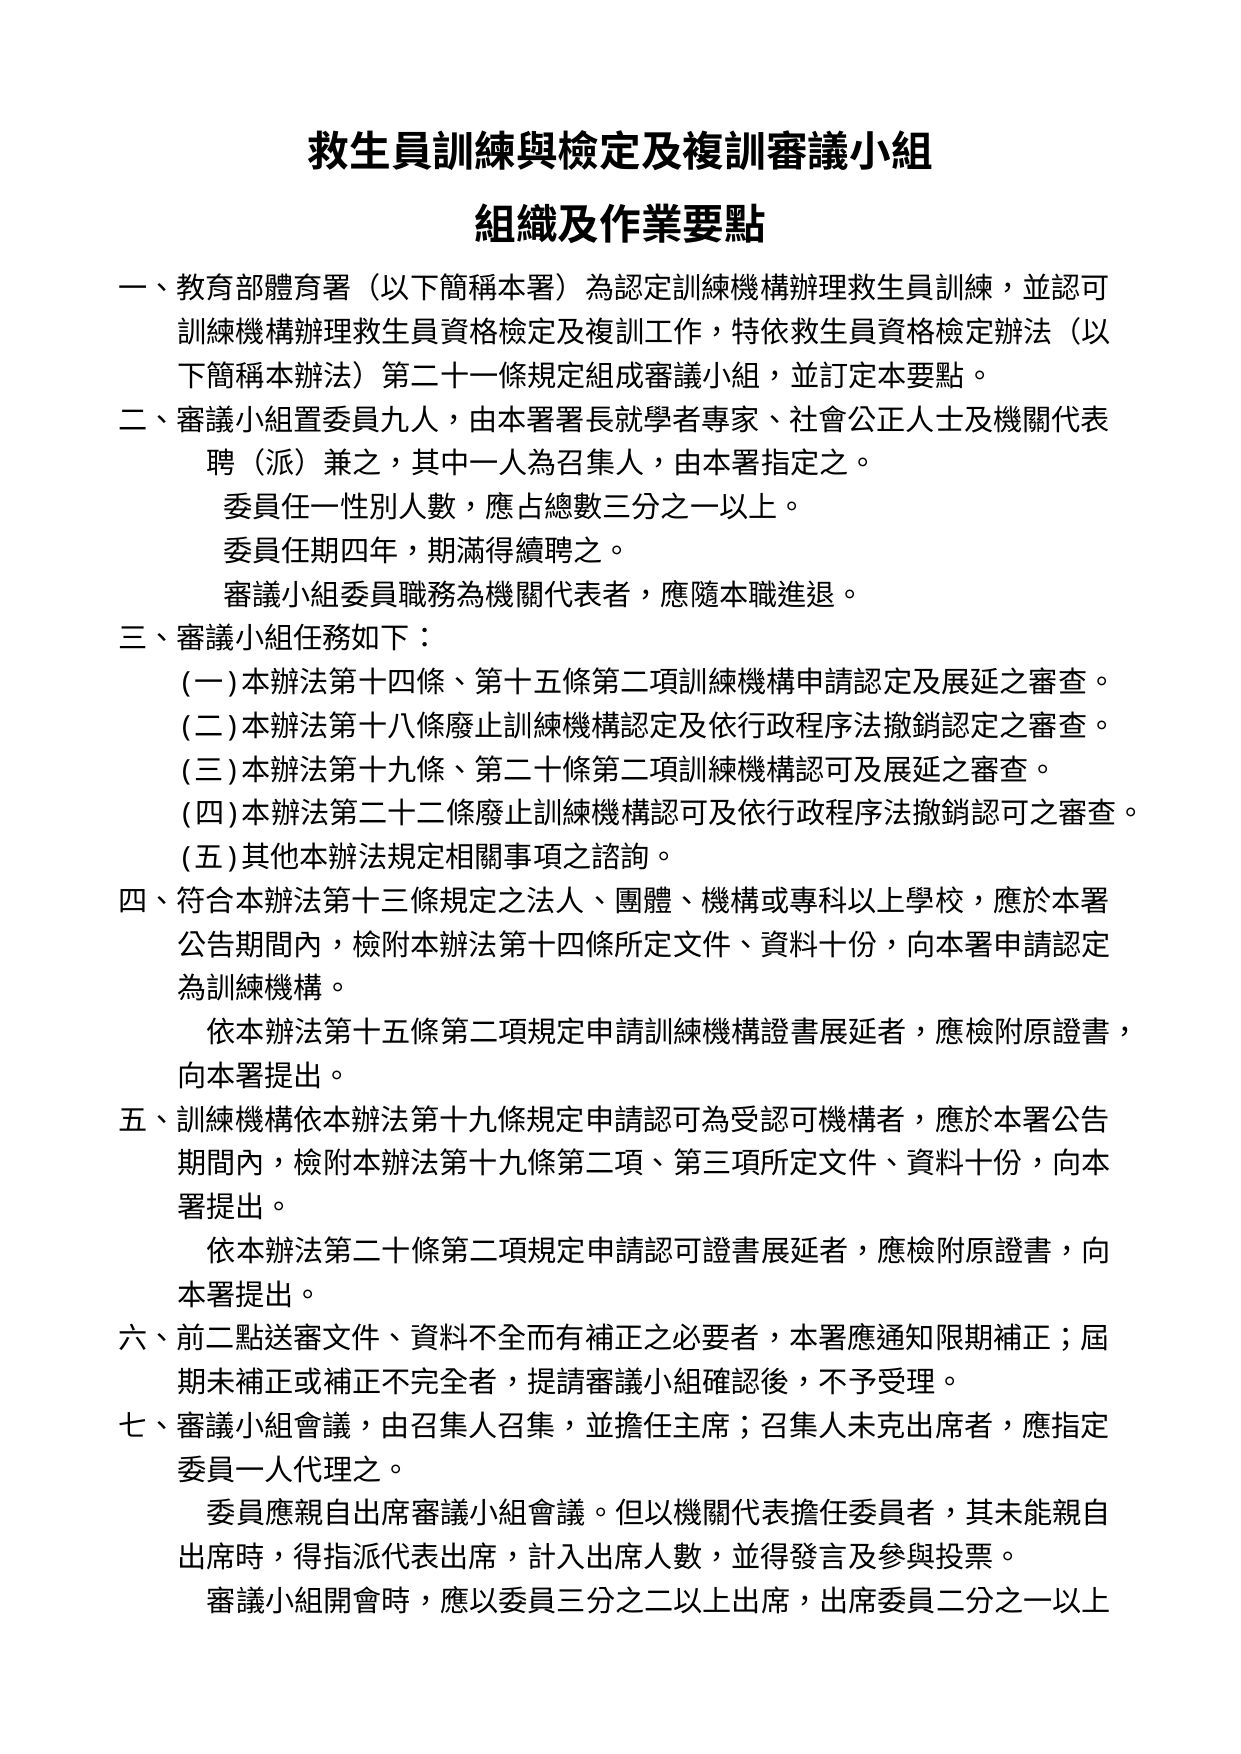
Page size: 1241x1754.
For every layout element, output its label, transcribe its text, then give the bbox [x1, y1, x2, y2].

text 審議小組委員職務為機關代表者，應隨本職進退。 [118, 570, 1122, 614]
text (三)本辦法第十九條、第二十條第二項訓練機構認可及展延之審查。 [118, 745, 1122, 789]
text 審議小組開會時，應以委員三分之二以上出席，出席委員二分之一以上 [177, 1576, 1122, 1620]
text 四、符合本辦法第十三條規定之法人、團體、機構或專科以上學校，應於本署公告期間內，檢附本辦法第十四條所定文件、資料十份，向本署申請認定為訓練機構。 [118, 876, 1122, 1007]
text 五、訓練機構依本辦法第十九條規定申請認可為受認可機構者，應於本署公告期間內，檢附本辦法第十九條第二項、第三項所定文件、資料十份，向本署提出。 [118, 1095, 1122, 1226]
text 委員任期四年，期滿得續聘之。 [118, 526, 1122, 570]
text 依本辦法第二十條第二項規定申請認可證書展延者，應檢附原證書，向本署提出。 [177, 1226, 1122, 1314]
text 二、審議小組置委員九人，由本署署長就學者專家、社會公正人士及機關代表 [118, 395, 1122, 439]
text 三、審議小組任務如下： [118, 614, 1122, 657]
text 七、審議小組會議，由召集人召集，並擔任主席；召集人未克出席者，應指定委員一人代理之。 [118, 1401, 1122, 1489]
text 一、教育部體育署（以下簡稱本署）為認定訓練機構辦理救生員訓練，並認可訓練機構辦理救生員資格檢定及複訓工作，特依救生員資格檢定辦法（以下簡稱本辦法）第二十一條規定組成審議小組，並訂定本要點。 [118, 264, 1122, 395]
text (一)本辦法第十四條、第十五條第二項訓練機構申請認定及展延之審查。 [118, 657, 1122, 701]
text 依本辦法第十五條第二項規定申請訓練機構證書展延者，應檢附原證書，向本署提出。 [177, 1007, 1122, 1095]
text 委員應親自出席審議小組會議。但以機關代表擔任委員者，其未能親自出席時，得指派代表出席，計入出席人數，並得發言及參與投票。 [177, 1489, 1122, 1576]
text 六、前二點送審文件、資料不全而有補正之必要者，本署應通知限期補正；屆期未補正或補正不完全者，提請審議小組確認後，不予受理。 [118, 1314, 1122, 1401]
text 委員任一性別人數，應占總數三分之一以上。 [118, 482, 1122, 526]
text (四)本辦法第二十二條廢止訓練機構認可及依行政程序法撤銷認可之審查。 [177, 789, 1122, 832]
text 組織及作業要點 [118, 191, 1122, 251]
text (五)其他本辦法規定相關事項之諮詢。 [118, 832, 1122, 876]
text 救生員訓練與檢定及複訓審議小組 [118, 118, 1122, 178]
text 聘（派）兼之，其中一人為召集人，由本署指定之。 [207, 439, 1122, 482]
text (二)本辦法第十八條廢止訓練機構認定及依行政程序法撤銷認定之審查。 [118, 701, 1122, 745]
